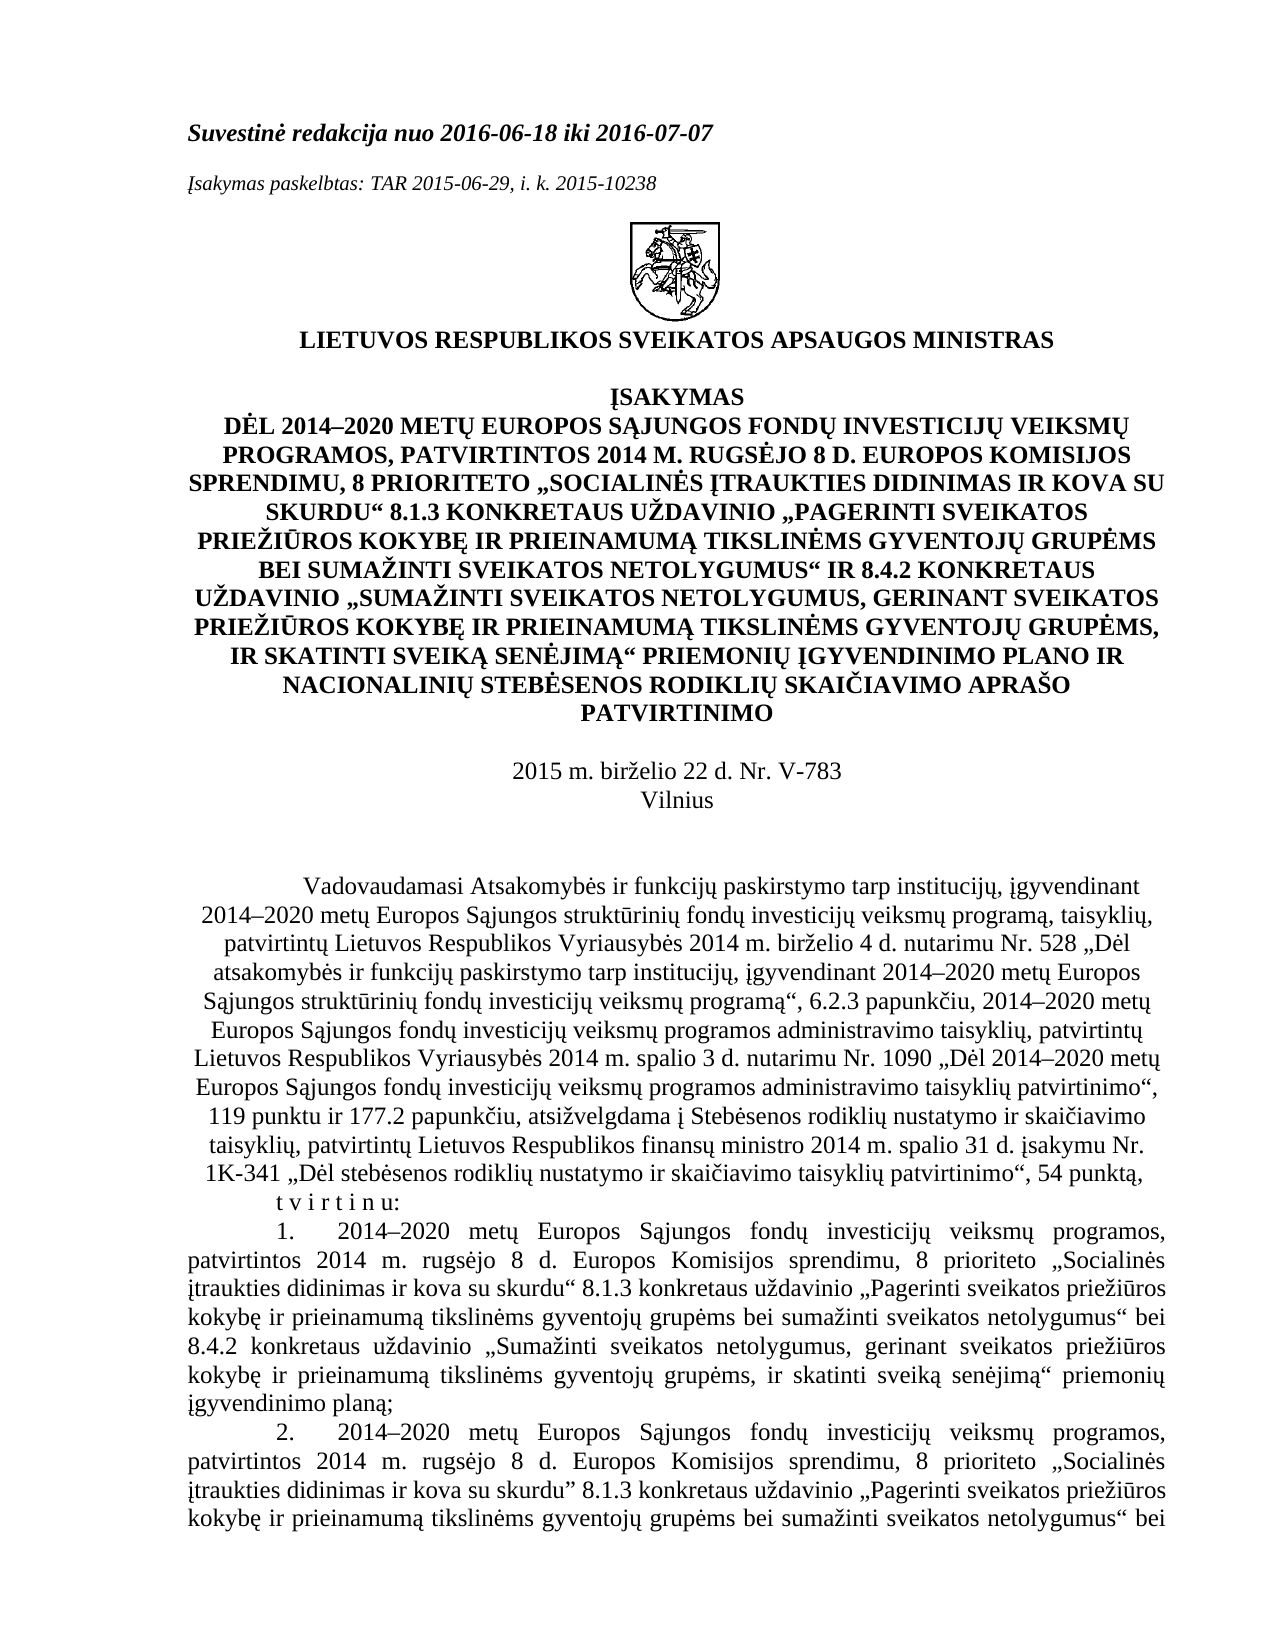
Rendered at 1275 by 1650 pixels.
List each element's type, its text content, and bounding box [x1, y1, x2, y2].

text Vadovaudamasi Atsakomybės ir funkcijų paskirstymo tarp institucijų, įgyvendinant 2014–2020 metų Europos Sąjungos struktūrinių fondų investicijų veiksmų programą, taisyklių, patvirtintų Lietuvos Respublikos Vyriausybės 2014 m. birželio 4 d. nutarimu Nr. 528 „Dėl atsakomybės ir funkcijų paskirstymo tarp institucijų, įgyvendinant 2014–2020 metų Europos Sąjungos struktūrinių fondų investicijų veiksmų programą“, 6.2.3 papunkčiu, 2014–2020 metų Europos Sąjungos fondų investicijų veiksmų programos administravimo taisyklių, patvirtintų Lietuvos Respublikos Vyriausybės 2014 m. spalio 3 d. nutarimu Nr. 1090 „Dėl 2014–2020 metų Europos Sąjungos fondų investicijų veiksmų programos administravimo taisyklių patvirtinimo“, 119 punktu ir 177.2 papunkčiu, atsižvelgdama į Stebėsenos rodiklių nustatymo ir skaičiavimo taisyklių, patvirtintų Lietuvos Respublikos finansų ministro 2014 m. spalio 31 d. įsakymu Nr. 1K-341 „Dėl stebėsenos rodiklių nustatymo ir skaičiavimo taisyklių patvirtinimo“, 54 punktą, [187, 871, 1167, 1187]
text Įsakymas paskelbtas: TAR 2015-06-29, i. k. 2015-10238 [187, 171, 1167, 195]
text LIETUVOS RESPUBLIKOS SVEIKATOS APSAUGOS MINISTRAS [187, 325, 1167, 353]
text t v i r t i n u: [187, 1187, 1167, 1216]
text Suvestinė redakcija nuo 2016-06-18 iki 2016-07-07 [187, 118, 1167, 147]
text ĮSAKYMAS [187, 382, 1167, 411]
text DĖL 2014–2020 METŲ EUROPOS SĄJUNGOS FONDŲ INVESTICIJŲ VEIKSMŲ PROGRAMOS, PATVIRTINTOS 2014 M. RUGSĖJO 8 D. EUROPOS KOMISIJOS SPRENDIMU, 8 PRIORITETO „SOCIALINĖS ĮTRAUKTIES DIDINIMAS IR KOVA SU SKURDU“ 8.1.3 KONKRETAUS UŽDAVINIO „PAGERINTI SVEIKATOS PRIEŽIŪROS KOKYBĘ IR PRIEINAMUMĄ TIKSLINĖMS GYVENTOJŲ GRUPĖMS BEI SUMAŽINTI SVEIKATOS NETOLYGUMUS“ IR 8.4.2 KONKRETAUS UŽDAVINIO „SUMAŽINTI SVEIKATOS NETOLYGUMUS, GERINANT SVEIKATOS PRIEŽIŪROS KOKYBĘ IR PRIEINAMUMĄ TIKSLINĖMS GYVENTOJŲ GRUPĖMS, IR SKATINTI SVEIKĄ SENĖJIMĄ“ PRIEMONIŲ ĮGYVENDINIMO PLANO IR NACIONALINIŲ STEBĖSENOS RODIKLIŲ SKAIČIAVIMO APRAŠO PATVIRTINIMO [187, 411, 1167, 727]
text 2015 m. birželio 22 d. Nr. V-783 [187, 756, 1167, 785]
text 2. 2014–2020 metų Europos Sąjungos fondų investicijų veiksmų programos, patvirtintos 2014 m. rugsėjo 8 d. Europos Komisijos sprendimu, 8 prioriteto „Socialinės įtraukties didinimas ir kova su skurdu” 8.1.3 konkretaus uždavinio „Pagerinti sveikatos priežiūros kokybę ir prieinamumą tikslinėms gyventojų grupėms bei sumažinti sveikatos netolygumus“ bei [187, 1417, 1167, 1532]
text Vilnius [187, 785, 1167, 813]
text 1. 2014–2020 metų Europos Sąjungos fondų investicijų veiksmų programos, patvirtintos 2014 m. rugsėjo 8 d. Europos Komisijos sprendimu, 8 prioriteto „Socialinės įtraukties didinimas ir kova su skurdu“ 8.1.3 konkretaus uždavinio „Pagerinti sveikatos priežiūros kokybę ir prieinamumą tikslinėms gyventojų grupėms bei sumažinti sveikatos netolygumus“ bei 8.4.2 konkretaus uždavinio „Sumažinti sveikatos netolygumus, gerinant sveikatos priežiūros kokybę ir prieinamumą tikslinėms gyventojų grupėms, ir skatinti sveiką senėjimą“ priemonių įgyvendinimo planą; [187, 1216, 1167, 1417]
